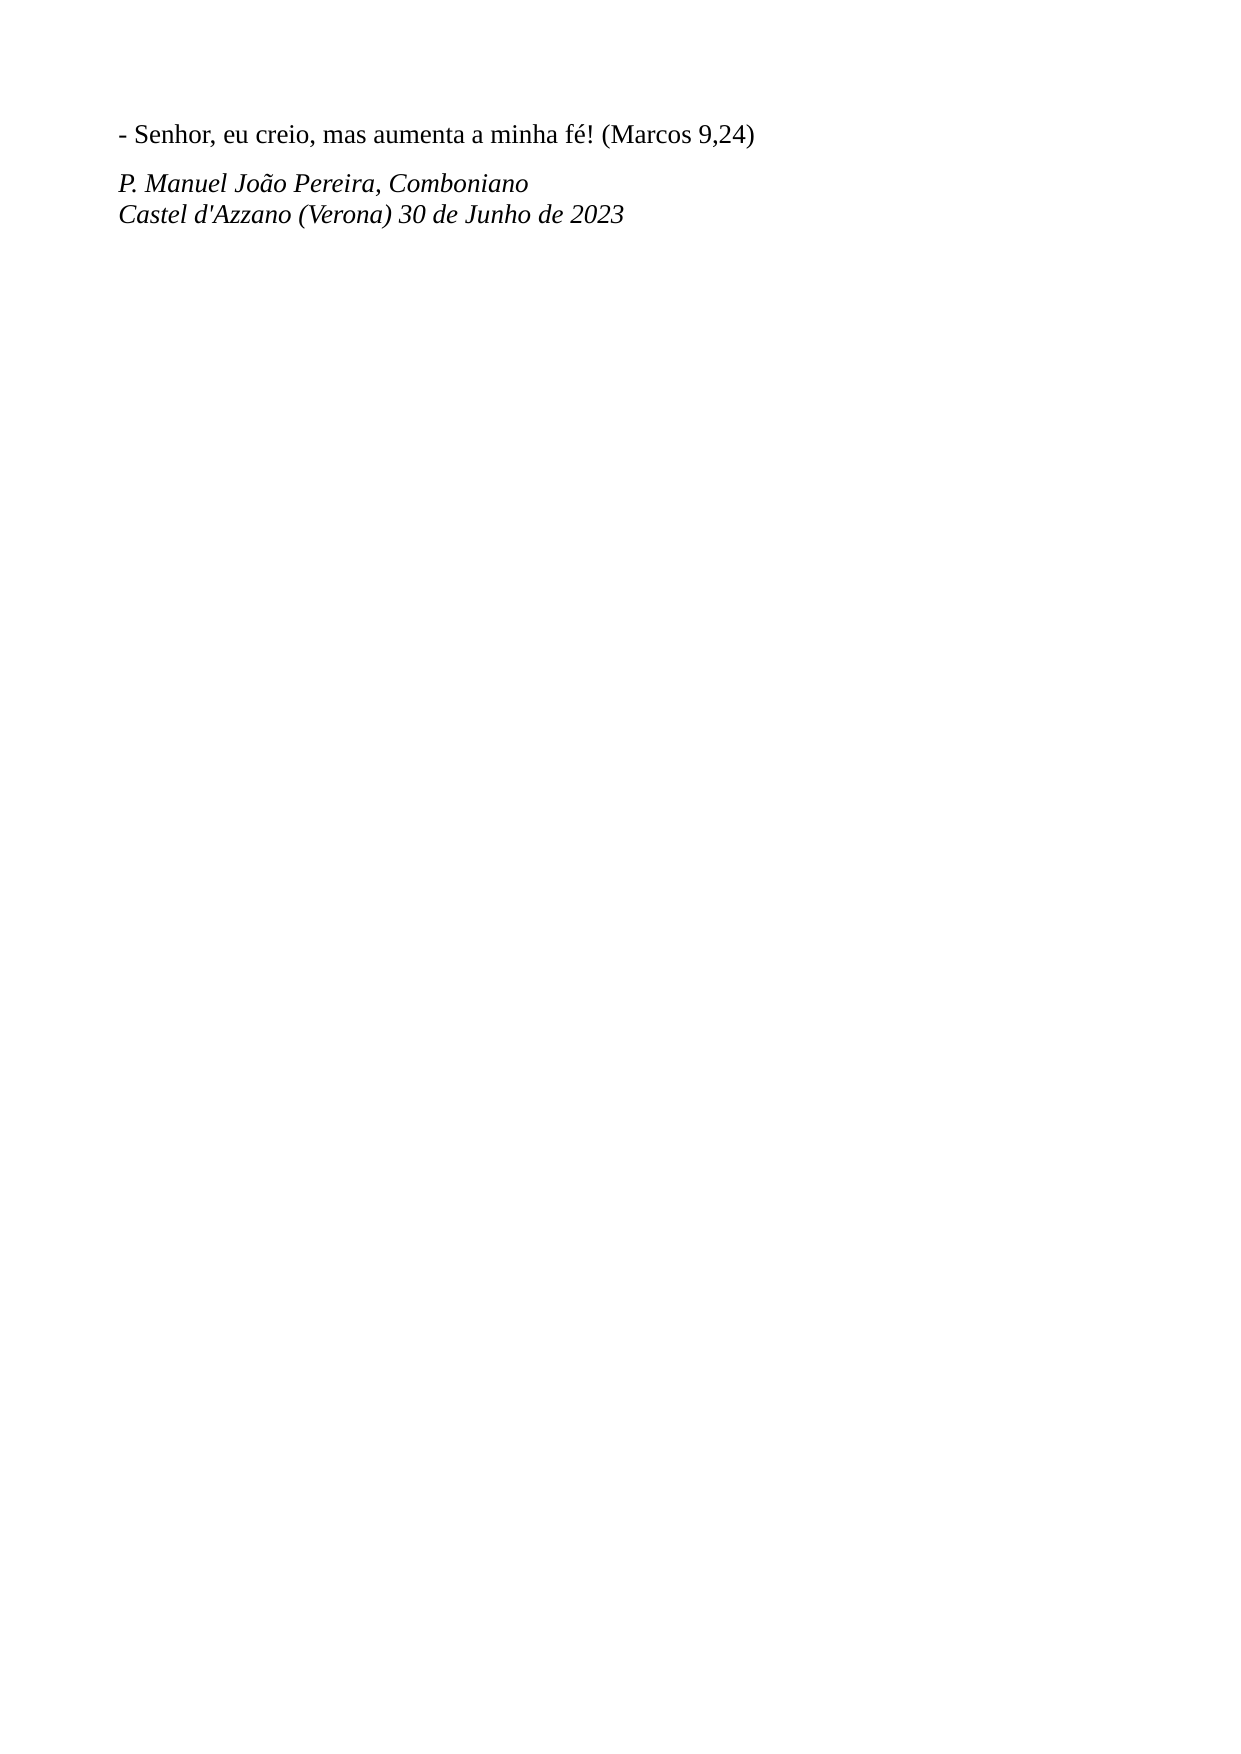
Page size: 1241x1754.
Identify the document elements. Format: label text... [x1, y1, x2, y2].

text P. Manuel João Pereira, Comboniano Castel d'Azzano (Verona) 30 de Junho de 2023 [118, 167, 1122, 229]
text - Senhor, eu creio, mas aumenta a minha fé! (Marcos 9,24) [118, 118, 1122, 149]
